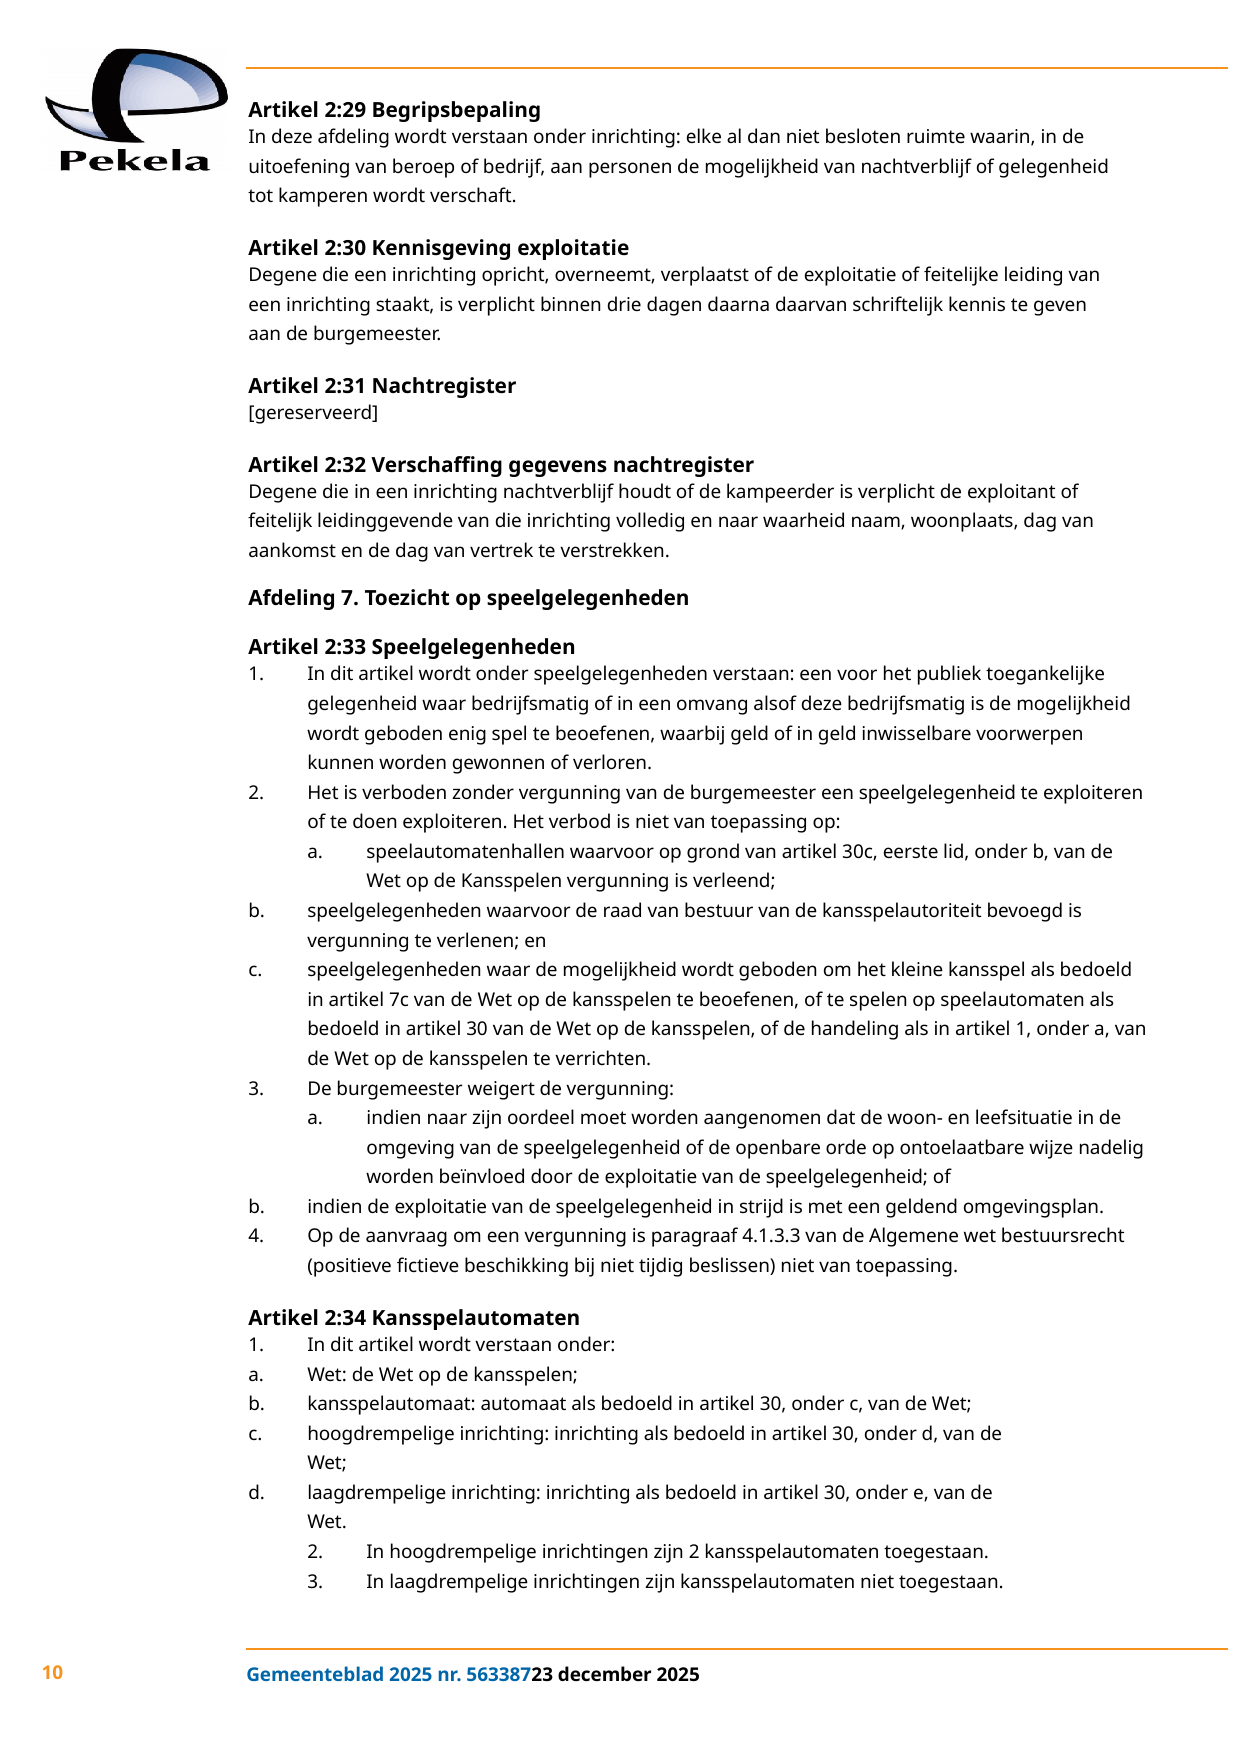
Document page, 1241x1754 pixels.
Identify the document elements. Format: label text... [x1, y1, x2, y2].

text Artikel 2:29 Begripsbepaling [248, 95, 1152, 123]
text feitelijk leidinggevende van die inrichting volledig en naar waarheid naam, woonplaats, dag van [248, 508, 1152, 533]
list In dit artikel wordt onder speelgelegenheden verstaan: een voor het publiek toegankelijke gelegenheid waar bedrijfsmatig of in een omvang alsof deze bedrijfsmatig is de mogelijkheid wordt geboden enig spel te beoefenen, waarbij geld of in geld inwisselbare voorwerpen kunnen worden gewonnen of verloren. [248, 661, 1152, 775]
list In hoogdrempelige inrichtingen zijn 2 kansspelautomaten toegestaan. [307, 1538, 1152, 1564]
text Degene die in een inrichting nachtverblijf houdt of de kampeerder is verplicht de exploitant of [248, 478, 1152, 504]
text In deze afdeling wordt verstaan onder inrichting: elke al dan niet besloten ruimte waarin, in de [248, 123, 1152, 149]
text [gereserveerd] [248, 399, 1152, 425]
list laagdrempelige inrichting: inrichting als bedoeld in artikel 30, onder e, van de [248, 1479, 1152, 1505]
list Op de aanvraag om een vergunning is paragraaf 4.1.3.3 van de Algemene wet bestuursrecht (positieve fictieve beschikking bij niet tijdig beslissen) niet van toepassing. [248, 1223, 1152, 1278]
list indien naar zijn oordeel moet worden aangenomen dat de woon- en leefsituatie in de omgeving van de speelgelegenheid of de openbare orde op ontoelaatbare wijze nadelig worden beïnvloed door de exploitatie van de speelgelegenheid; of [307, 1104, 1152, 1189]
text aan de burgemeester. [248, 320, 1152, 346]
picture [41, 47, 231, 172]
text Afdeling 7. Toezicht op speelgelegenheden [248, 583, 1152, 611]
text Degene die een inrichting opricht, overneemt, verplaatst of de exploitatie of feitelijke leiding van [248, 261, 1152, 287]
text Artikel 2:30 Kennisgeving exploitatie [248, 233, 1152, 261]
text Artikel 2:33 Speelgelegenheden [248, 632, 1152, 661]
text tot kamperen wordt verschaft. [248, 182, 1152, 208]
list Wet. [248, 1509, 1152, 1534]
list In dit artikel wordt verstaan onder: [248, 1331, 1152, 1357]
list speelautomatenhallen waarvoor op grond van artikel 30c, eerste lid, onder b, van de Wet op de Kansspelen vergunning is verleend; [307, 838, 1152, 893]
list hoogdrempelige inrichting: inrichting als bedoeld in artikel 30, onder d, van de [248, 1420, 1152, 1446]
text Artikel 2:31 Nachtregister [248, 371, 1152, 399]
text aankomst en de dag van vertrek te verstrekken. [248, 537, 1152, 563]
list speelgelegenheden waar de mogelijkheid wordt geboden om het kleine kansspel als bedoeld in artikel 7c van de Wet op de kansspelen te beoefenen, of te spelen op speelautomaten als bedoeld in artikel 30 van de Wet op de kansspelen, of de handeling als in artikel 1, onder a, van de Wet op de kansspelen te verrichten. [248, 956, 1152, 1071]
list De burgemeester weigert de vergunning: [248, 1075, 1152, 1101]
list indien de exploitatie van de speelgelegenheid in strijd is met een geldend omgevingsplan. [248, 1193, 1152, 1219]
list kansspelautomaat: automaat als bedoeld in artikel 30, onder c, van de Wet; [248, 1390, 1152, 1416]
text Artikel 2:34 Kansspelautomaten [248, 1303, 1152, 1331]
text Artikel 2:32 Verschaffing gegevens nachtregister [248, 450, 1152, 478]
text een inrichting staakt, is verplicht binnen drie dagen daarna daarvan schriftelijk kennis te geven [248, 291, 1152, 317]
list Wet: de Wet op de kansspelen; [248, 1361, 1152, 1386]
list Het is verboden zonder vergunning van de burgemeester een speelgelegenheid te exploiteren of te doen exploiteren. Het verbod is niet van toepassing op: [248, 779, 1152, 834]
text uitoefening van beroep of bedrijf, aan personen de mogelijkheid van nachtverblijf of gelegenheid [248, 153, 1152, 178]
list In laagdrempelige inrichtingen zijn kansspelautomaten niet toegestaan. [307, 1568, 1152, 1593]
list Wet; [248, 1449, 1152, 1475]
list speelgelegenheden waarvoor de raad van bestuur van de kansspelautoriteit bevoegd is vergunning te verlenen; en [248, 897, 1152, 953]
